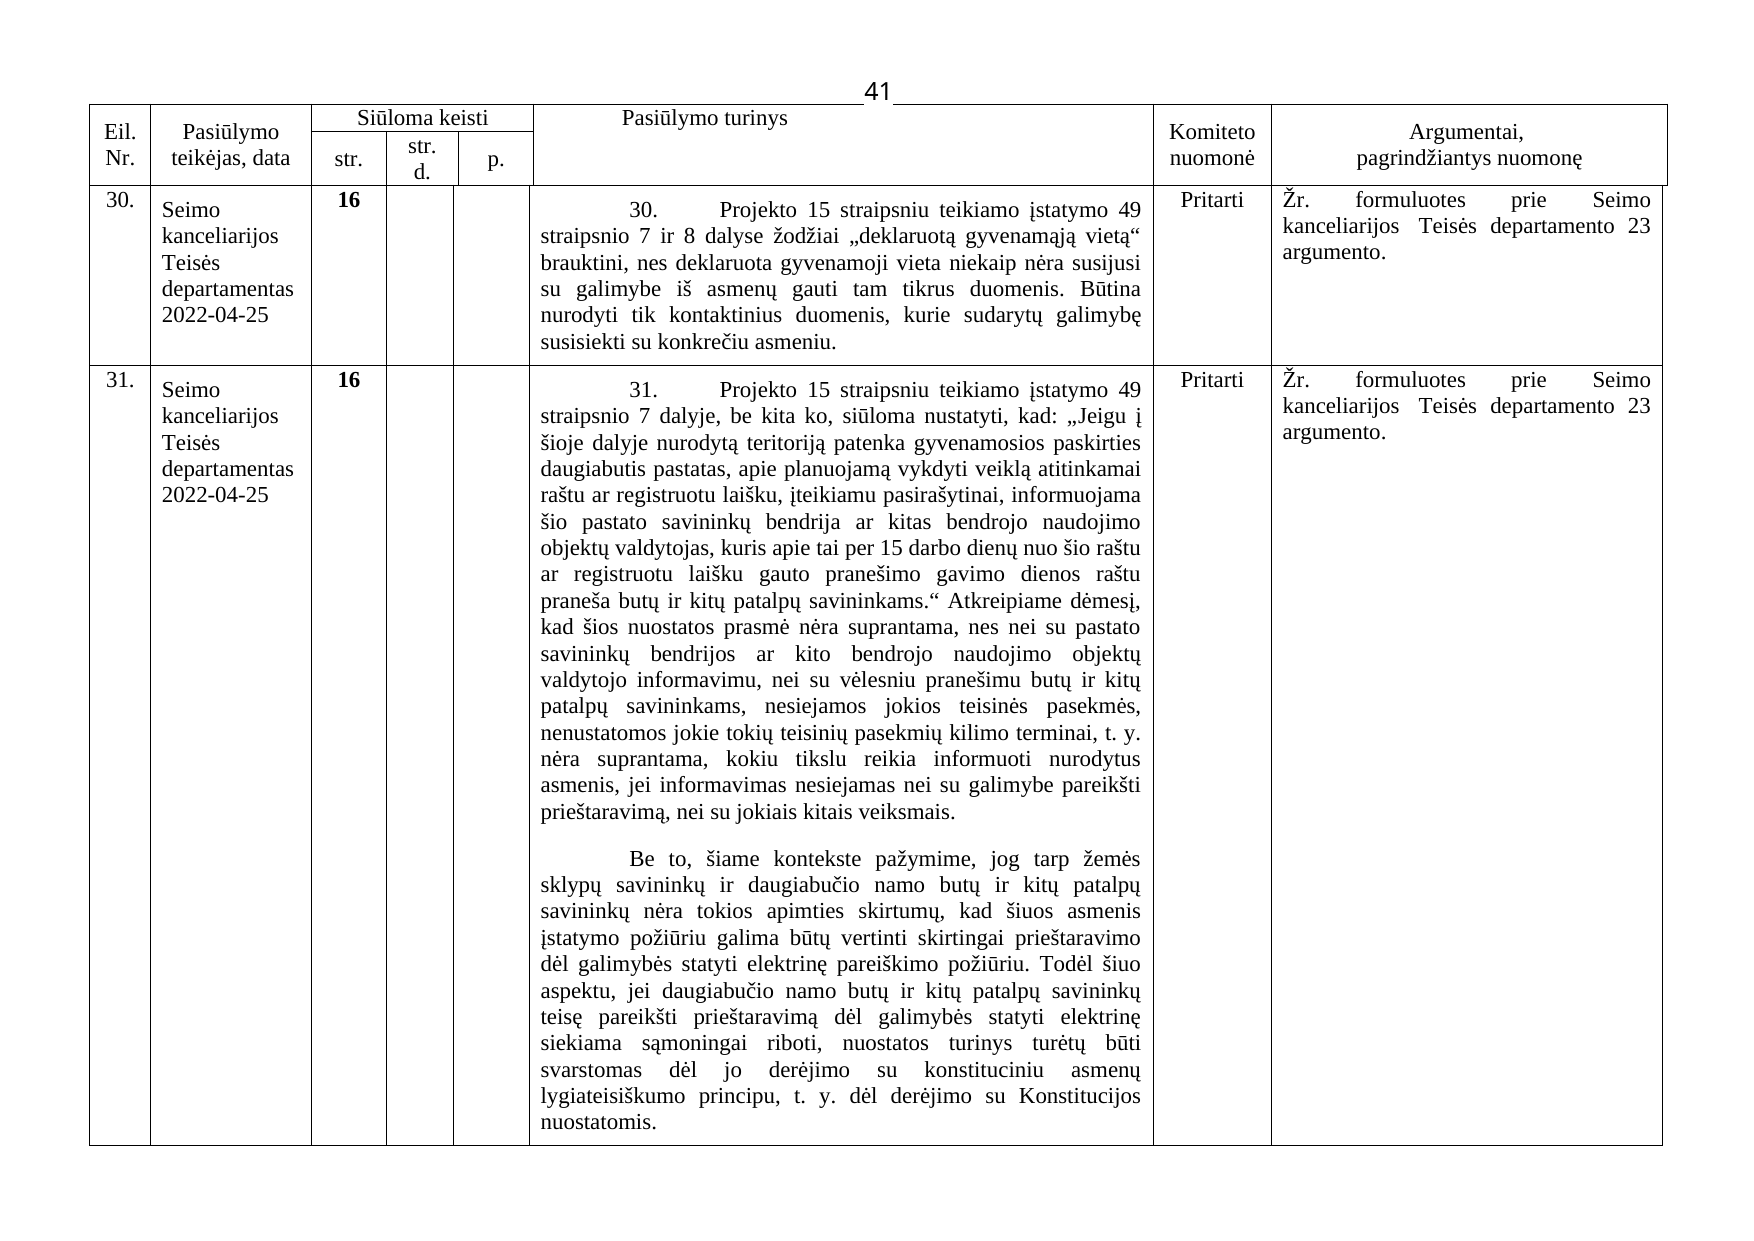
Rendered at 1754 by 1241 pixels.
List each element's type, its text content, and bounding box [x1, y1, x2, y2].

table_cell 16 [312, 186, 386, 364]
table_header Eil. Nr. [90, 105, 150, 184]
table_header Siūloma keisti [312, 105, 533, 131]
table_cell Seimo kanceliarijos Teisės departamentas 2022-04-25 [151, 366, 311, 1145]
table_cell [1663, 186, 1667, 364]
table_cell Pritarti [1154, 366, 1271, 1145]
table_cell [387, 366, 453, 1145]
table_cell Žr. formuluotes prie Seimo kanceliarijos Teisės departamento 23 argumento. [1272, 186, 1662, 364]
table_header Argumentai, pagrindžiantys nuomonę [1272, 105, 1667, 184]
table_cell 30. [90, 186, 150, 364]
table_header Komiteto nuomonė [1154, 105, 1271, 184]
table_header Pasiūlymo turinys [534, 105, 1153, 184]
table_cell str. [312, 132, 386, 184]
table_cell Žr. formuluotes prie Seimo kanceliarijos Teisės departamento 23 argumento. [1272, 366, 1662, 1145]
table_cell str. d. [387, 132, 458, 184]
table_cell 31. Projekto 15 straipsniu teikiamo įstatymo 49 straipsnio 7 dalyje, be kita ko, siūloma nustatyti, kad: „Jeigu į šioje dalyje nurodytą teritoriją patenka gyvenamosios paskirties daugiabutis pastatas, apie planuojamą vykdyti veiklą atitinkamai raštu ar registruotu laišku, įteikiamu pasirašytinai, informuojama šio pastato savininkų bendrija ar kitas bendrojo naudojimo objektų valdytojas, kuris apie tai per 15 darbo dienų nuo šio raštu ar registruotu laišku gauto pranešimo gavimo dienos raštu praneša butų ir kitų patalpų savininkams.“ Atkreipiame dėmesį, kad šios nuostatos prasmė nėra suprantama, nes nei su pastato savininkų bendrijos ar kito bendrojo naudojimo objektų valdytojo informavimu, nei su vėlesniu pranešimu butų ir kitų patalpų savininkams, nesiejamos jokios teisinės pasekmės, nenustatomos jokie tokių teisinių pasekmių kilimo terminai, t. y. nėra suprantama, kokiu tikslu reikia informuoti nurodytus asmenis, jei informavimas nesiejamas nei su galimybe pareikšti prieštaravimą, nei su jokiais kitais veiksmais. Be to, šiame kontekste pažymime, jog tarp žemės sklypų savininkų ir daugiabučio namo butų ir kitų patalpų savininkų nėra tokios apimties skirtumų, kad šiuos asmenis įstatymo požiūriu galima būtų vertinti skirtingai prieštaravimo dėl galimybės statyti elektrinę pareiškimo požiūriu. Todėl šiuo aspektu, jei daugiabučio namo butų ir kitų patalpų savininkų teisę pareikšti prieštaravimą dėl galimybės statyti elektrinę siekiama sąmoningai riboti, nuostatos turinys turėtų būti svarstomas dėl jo derėjimo su konstituciniu asmenų lygiateisiškumo principu, t. y. dėl derėjimo su Konstitucijos nuostatomis. [530, 366, 1153, 1145]
table_header Pasiūlymo teikėjas, data [151, 105, 311, 184]
table_cell 16 [312, 366, 386, 1145]
table_cell Pritarti [1154, 186, 1271, 364]
table_cell [454, 366, 529, 1145]
table_cell 30. Projekto 15 straipsniu teikiamo įstatymo 49 straipsnio 7 ir 8 dalyse žodžiai „deklaruotą gyvenamąją vietą“ brauktini, nes deklaruota gyvenamoji vieta niekaip nėra susijusi su galimybe iš asmenų gauti tam tikrus duomenis. Būtina nurodyti tik kontaktinius duomenis, kurie sudarytų galimybę susisiekti su konkrečiu asmeniu. [530, 186, 1153, 364]
table_cell [1663, 365, 1667, 1145]
table_cell 31. [90, 366, 150, 1145]
table_cell Seimo kanceliarijos Teisės departamentas 2022-04-25 [151, 186, 311, 364]
table_cell p. [459, 132, 533, 184]
table_cell [387, 186, 453, 364]
table_cell [454, 186, 529, 364]
